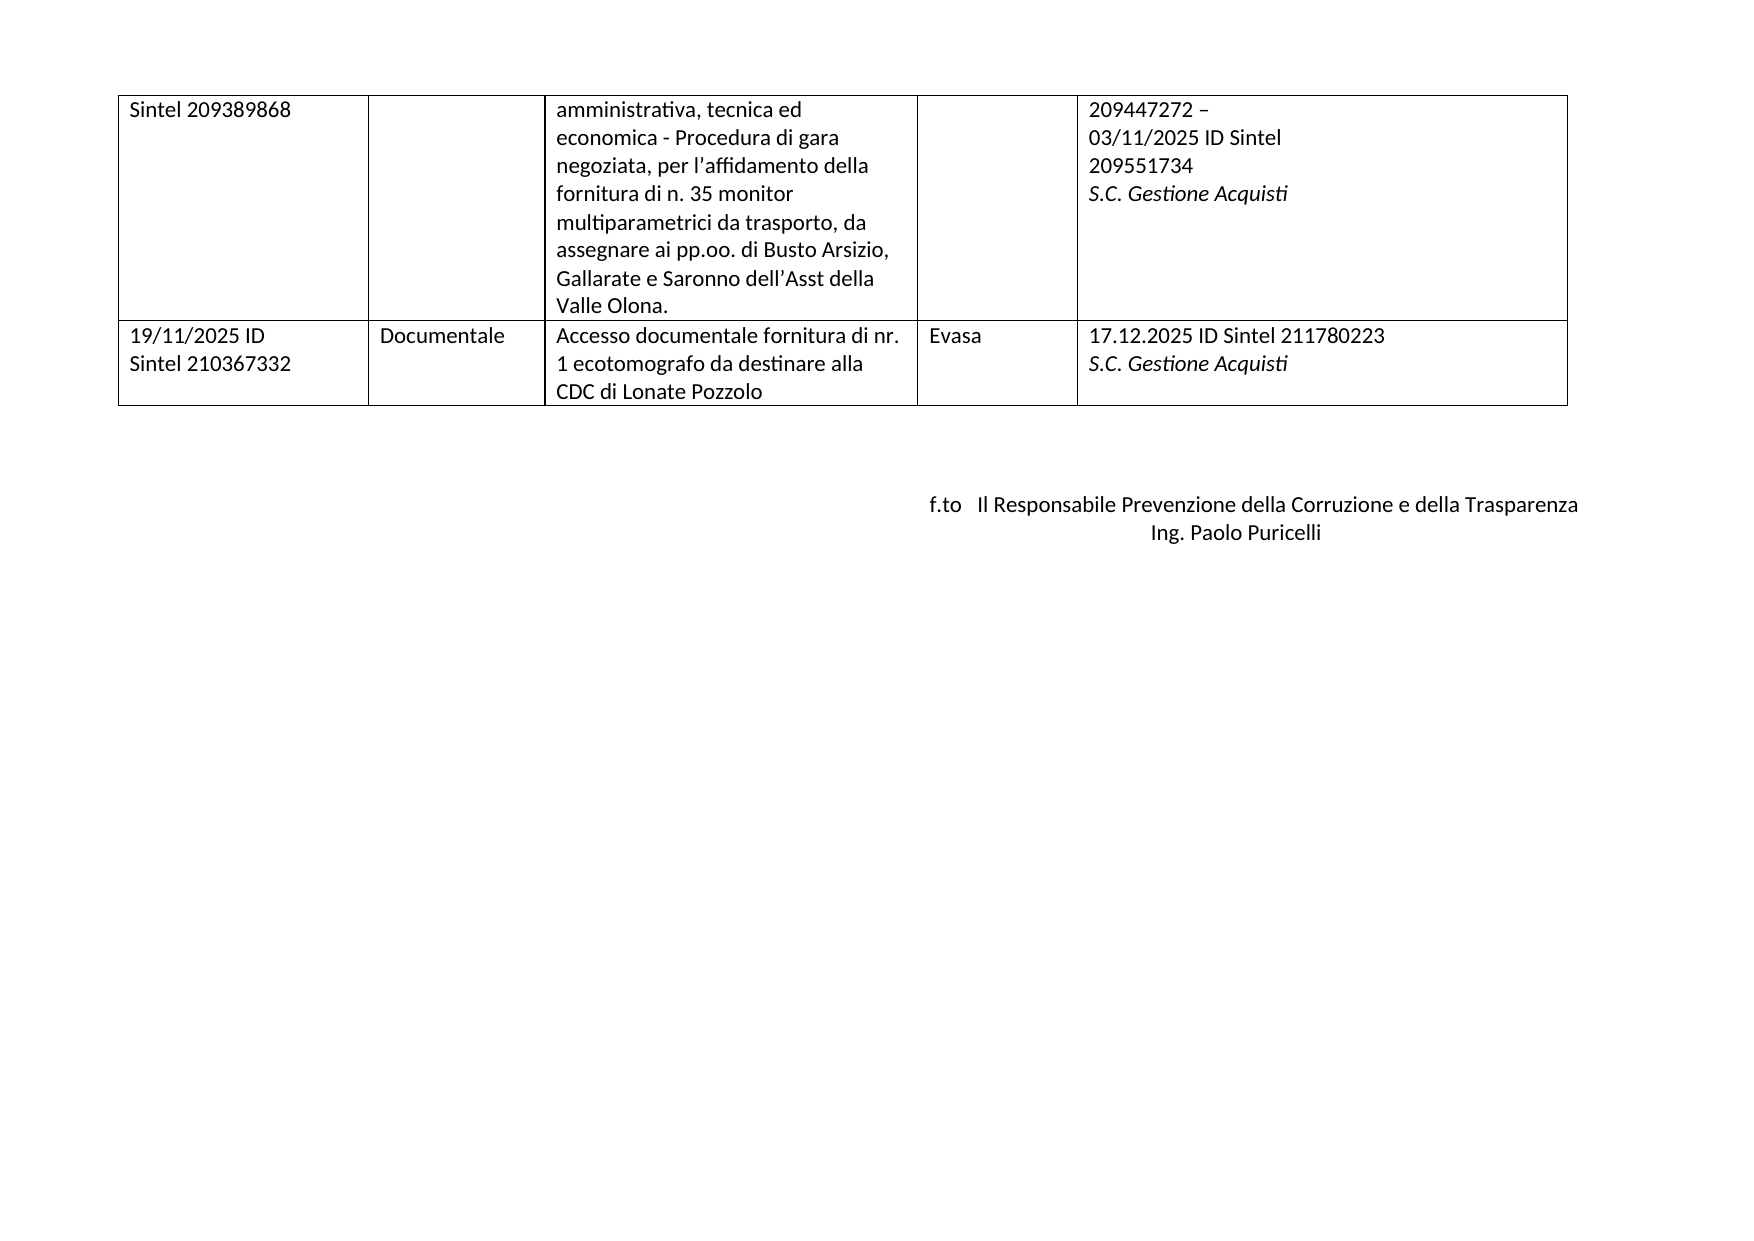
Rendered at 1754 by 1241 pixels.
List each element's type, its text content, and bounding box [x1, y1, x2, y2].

text Ing. Paolo Puricelli [191, 518, 1606, 546]
text f.to Il Responsabile Prevenzione della Corruzione e della Trasparenza [929, 490, 1606, 518]
table_cell 209447272 – 03/11/2025 ID Sintel 209551734 S.C. Gestione Acquisti [1078, 96, 1567, 320]
table_cell Evasa [918, 321, 1077, 405]
table_cell 17.12.2025 ID Sintel 211780223 S.C. Gestione Acquisti [1078, 321, 1567, 405]
table_cell Sintel 209389868 [119, 96, 368, 320]
table_cell amministrativa, tecnica ed economica - Procedura di gara negoziata, per l’affidamento della fornitura di n. 35 monitor multiparametrici da trasporto, da assegnare ai pp.oo. di Busto Arsizio, Gallarate e Saronno dell’Asst della Valle Olona. [546, 96, 917, 320]
table_cell [918, 96, 1077, 320]
table_cell Documentale [369, 321, 544, 405]
table_cell [369, 96, 544, 320]
table_cell Accesso documentale fornitura di nr. 1 ecotomografo da destinare alla CDC di Lonate Pozzolo [546, 321, 917, 405]
table_cell 19/11/2025 ID Sintel 210367332 [119, 321, 368, 405]
